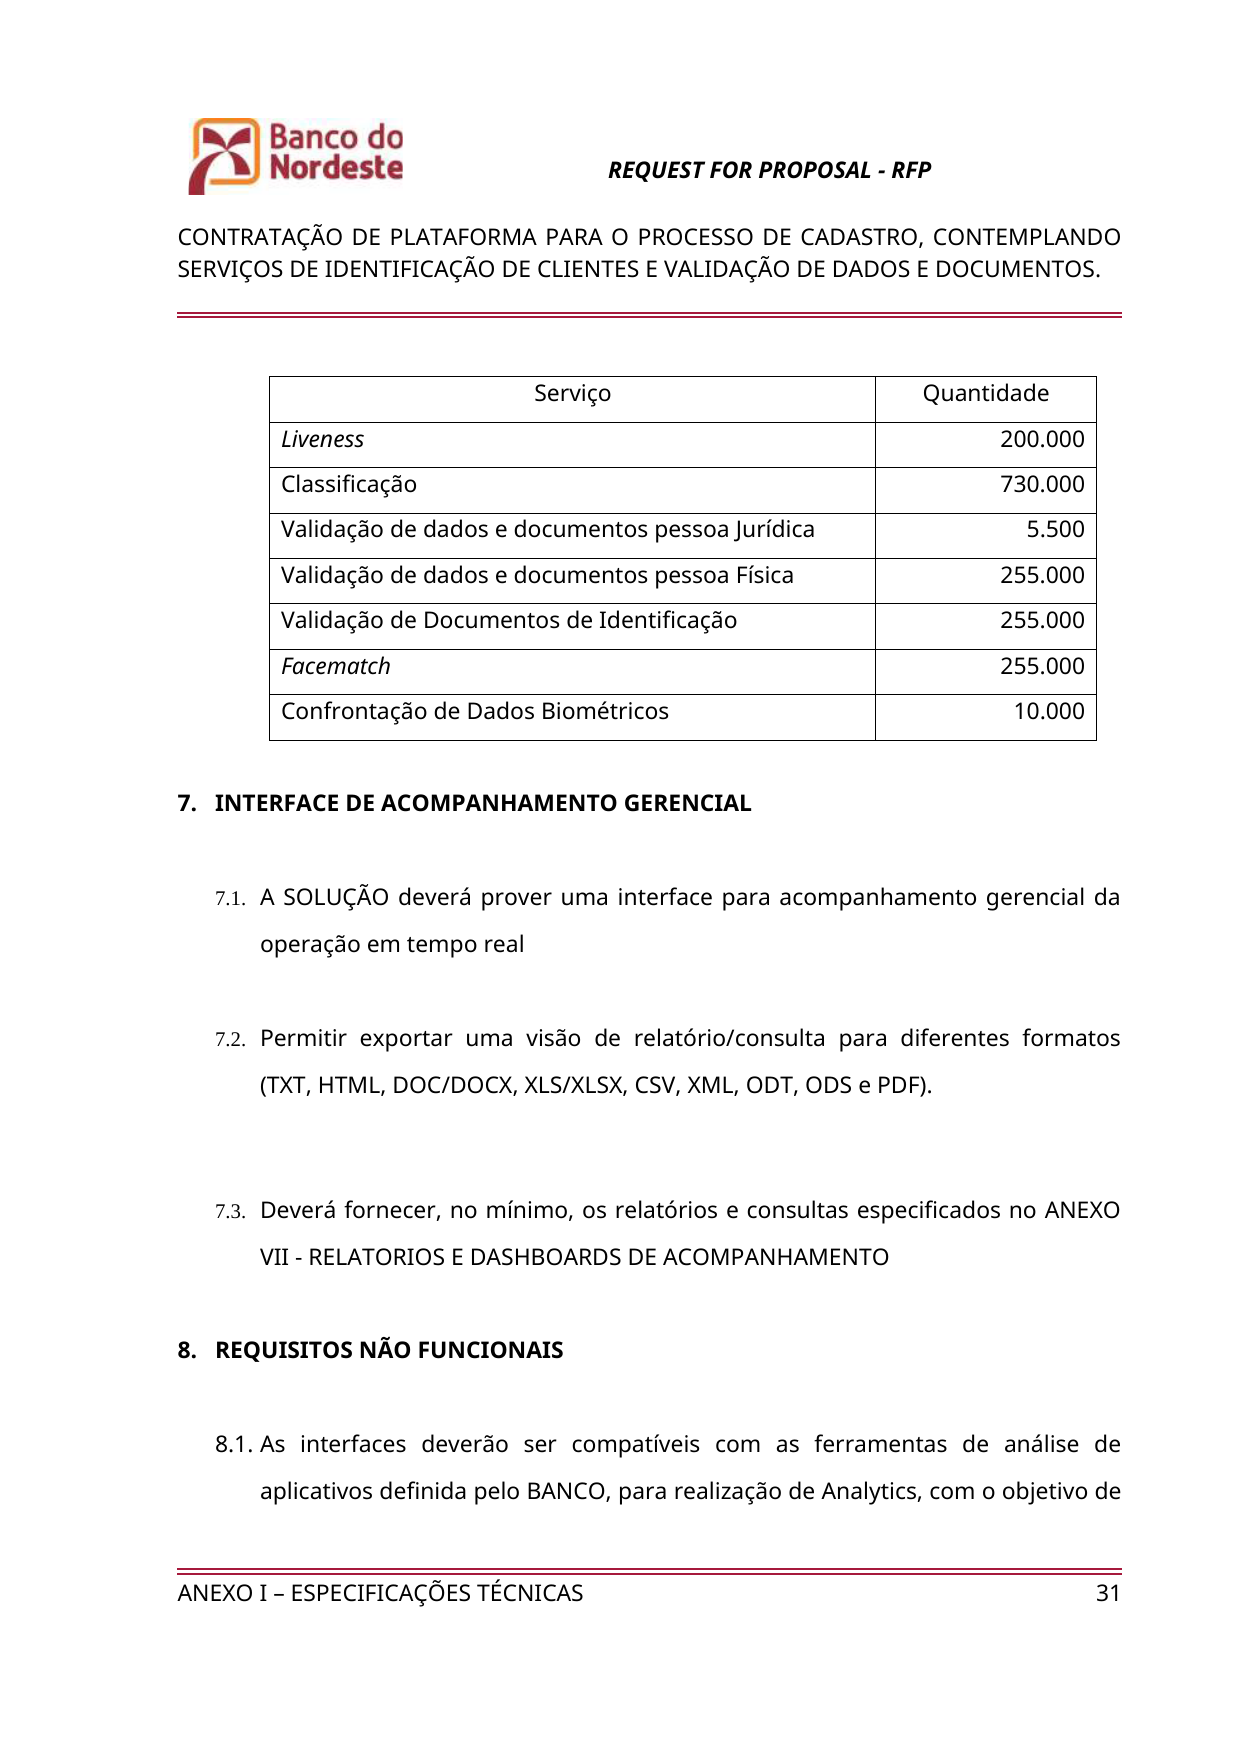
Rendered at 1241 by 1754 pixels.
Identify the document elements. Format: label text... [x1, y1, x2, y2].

list A SOLUÇÃO deverá prover uma interface para acompanhamento gerencial da operação em tempo real [215, 881, 1122, 959]
list Deverá fornecer, no mínimo, os relatórios e consultas especificados no ANEXO VII - RELATORIOS E DASHBOARDS DE ACOMPANHAMENTO [215, 1194, 1122, 1272]
table_cell 5.500 [876, 514, 1096, 558]
list As interfaces deverão ser compatíveis com as ferramentas de análise de aplicativos definida pelo BANCO, para realização de Analytics, com o objetivo de [215, 1428, 1122, 1506]
table_cell Classificação [270, 468, 875, 512]
table_cell 200.000 [876, 423, 1096, 467]
table_header Quantidade [876, 377, 1096, 422]
table_cell 255.000 [876, 559, 1096, 603]
table_cell 255.000 [876, 604, 1096, 649]
table_cell Facematch [270, 650, 875, 694]
table_cell Confrontação de Dados Biométricos [270, 695, 875, 739]
table_cell Validação de Documentos de Identificação [270, 604, 875, 649]
table_cell Validação de dados e documentos pessoa Jurídica [270, 514, 875, 558]
table_cell Validação de dados e documentos pessoa Física [270, 559, 875, 603]
list INTERFACE DE ACOMPANHAMENTO GERENCIAL [177, 787, 1122, 819]
table_cell 255.000 [876, 650, 1096, 694]
list Permitir exportar uma visão de relatório/consulta para diferentes formatos (TXT, HTML, DOC/DOCX, XLS/XLSX, CSV, XML, ODT, ODS e PDF). [215, 1022, 1122, 1100]
table_cell Liveness [270, 423, 875, 467]
table_cell 10.000 [876, 695, 1096, 739]
table_cell 730.000 [876, 468, 1096, 512]
table_header Serviço [270, 377, 875, 422]
list REQUISITOS NÃO FUNCIONAIS [177, 1334, 1122, 1366]
